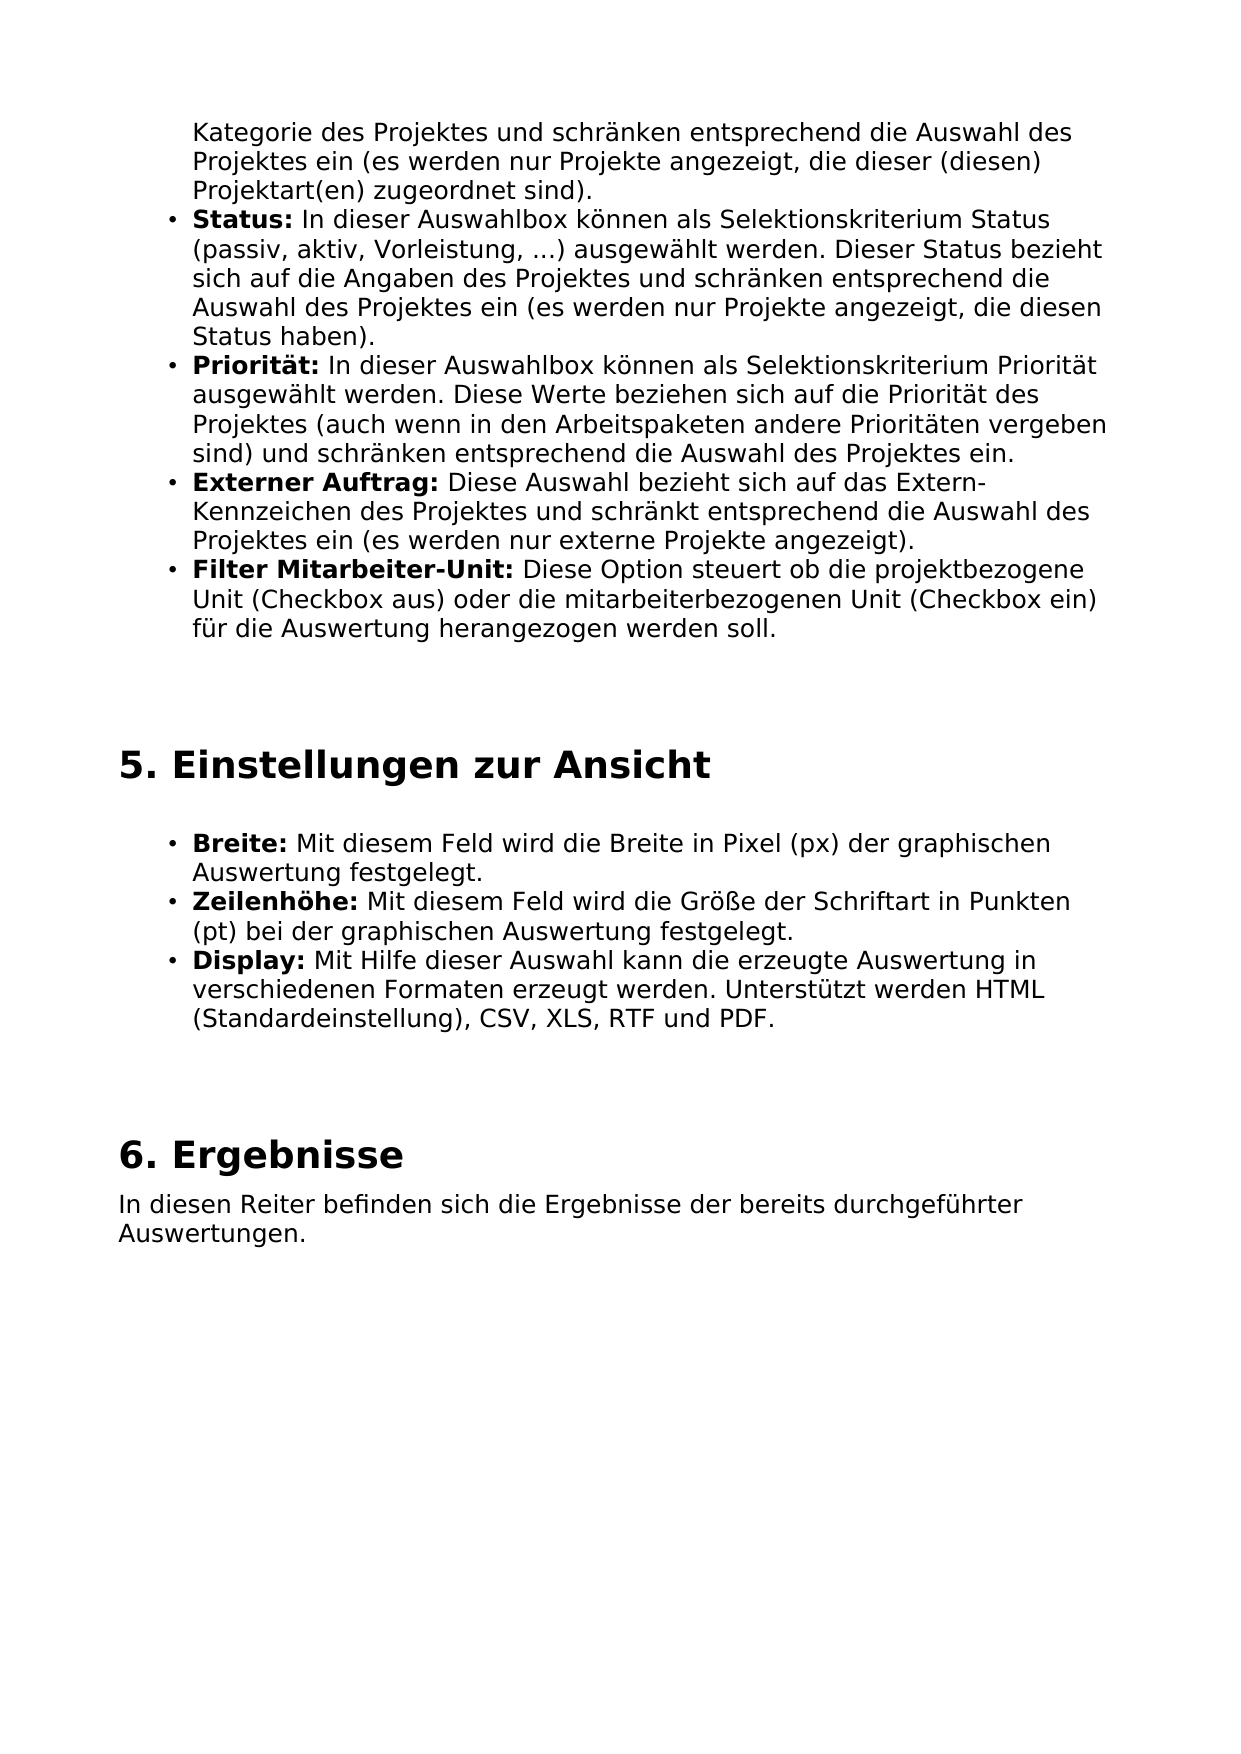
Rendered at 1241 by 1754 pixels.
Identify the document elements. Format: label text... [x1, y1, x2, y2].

list Externer Auftrag: Diese Auswahl bezieht sich auf das Extern-Kennzeichen des Projektes und schränkt entsprechend die Auswahl des Projektes ein (es werden nur externe Projekte angezeigt). [177, 468, 1122, 556]
subtitle 6. Ergebnisse [118, 1134, 1122, 1177]
text In diesen Reiter befinden sich die Ergebnisse der bereits durchgeführter Auswertungen. [118, 1190, 1122, 1248]
list Priorität: In dieser Auswahlbox können als Selektionskriterium Priorität ausgewählt werden. Diese Werte beziehen sich auf die Priorität des Projektes (auch wenn in den Arbeitspaketen andere Prioritäten vergeben sind) und schränken entsprechend die Auswahl des Projektes ein. [177, 351, 1122, 468]
list Breite: Mit diesem Feld wird die Breite in Pixel (px) der graphischen Auswertung festgelegt. [177, 829, 1122, 887]
list Display: Mit Hilfe dieser Auswahl kann die erzeugte Auswertung in verschiedenen Formaten erzeugt werden. Unterstützt werden HTML (Standardeinstellung), CSV, XLS, RTF und PDF. [177, 946, 1122, 1033]
list Zeilenhöhe: Mit diesem Feld wird die Größe der Schriftart in Punkten (pt) bei der graphischen Auswertung festgelegt. [177, 887, 1122, 946]
list Status: In dieser Auswahlbox können als Selektionskriterium Status (passiv, aktiv, Vorleistung, ...) ausgewählt werden. Dieser Status bezieht sich auf die Angaben des Projektes und schränken entsprechend die Auswahl des Projektes ein (es werden nur Projekte angezeigt, die diesen Status haben). [177, 206, 1122, 351]
list Kategorie des Projektes und schränken entsprechend die Auswahl des Projektes ein (es werden nur Projekte angezeigt, die dieser (diesen) Projektart(en) zugeordnet sind). [177, 118, 1122, 206]
list Filter Mitarbeiter-Unit: Diese Option steuert ob die projektbezogene Unit (Checkbox aus) oder die mitarbeiterbezogenen Unit (Checkbox ein) für die Auswertung herangezogen werden soll. [177, 556, 1122, 643]
subtitle 5. Einstellungen zur Ansicht [118, 743, 1122, 787]
